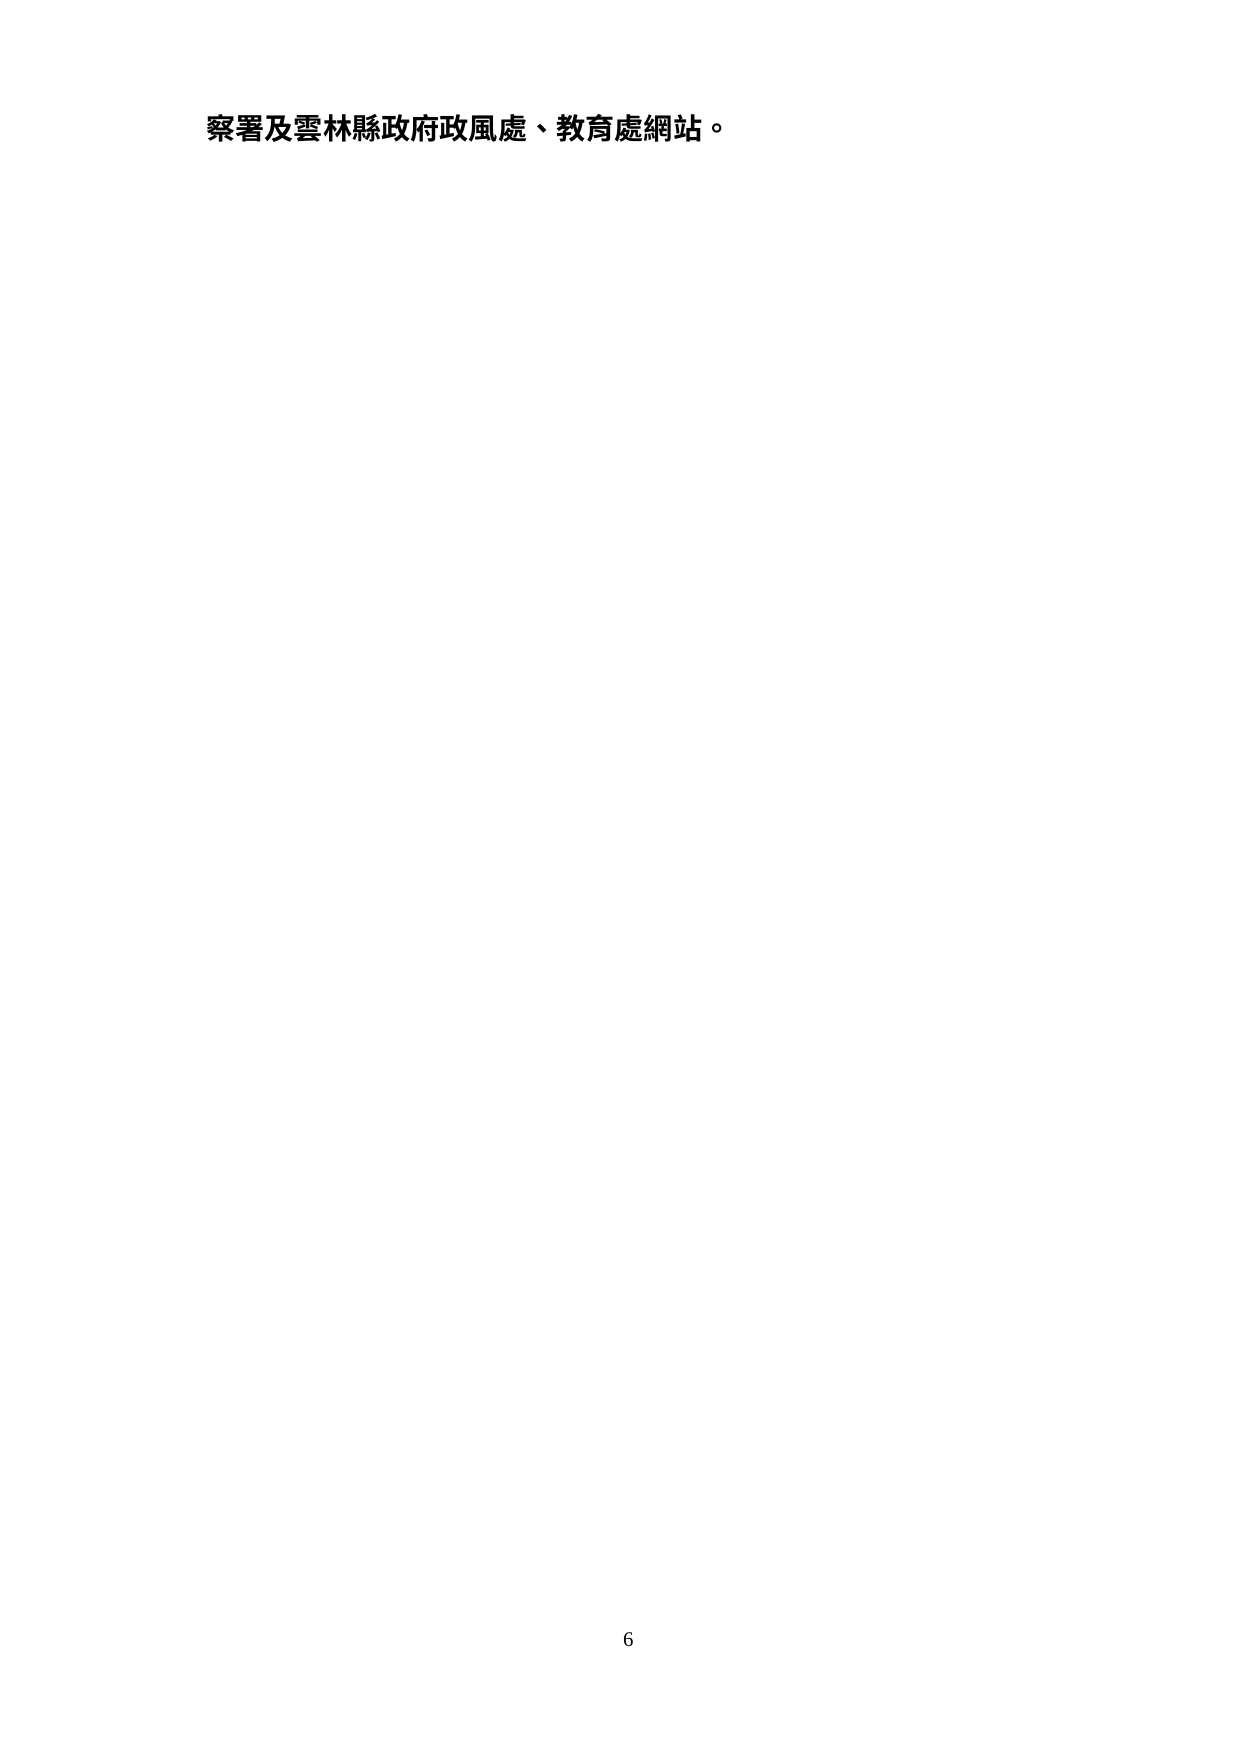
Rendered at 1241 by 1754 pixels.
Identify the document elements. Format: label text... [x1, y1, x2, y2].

list 察署及雲林縣政府政風處、教育處網站。 [150, 89, 1106, 164]
